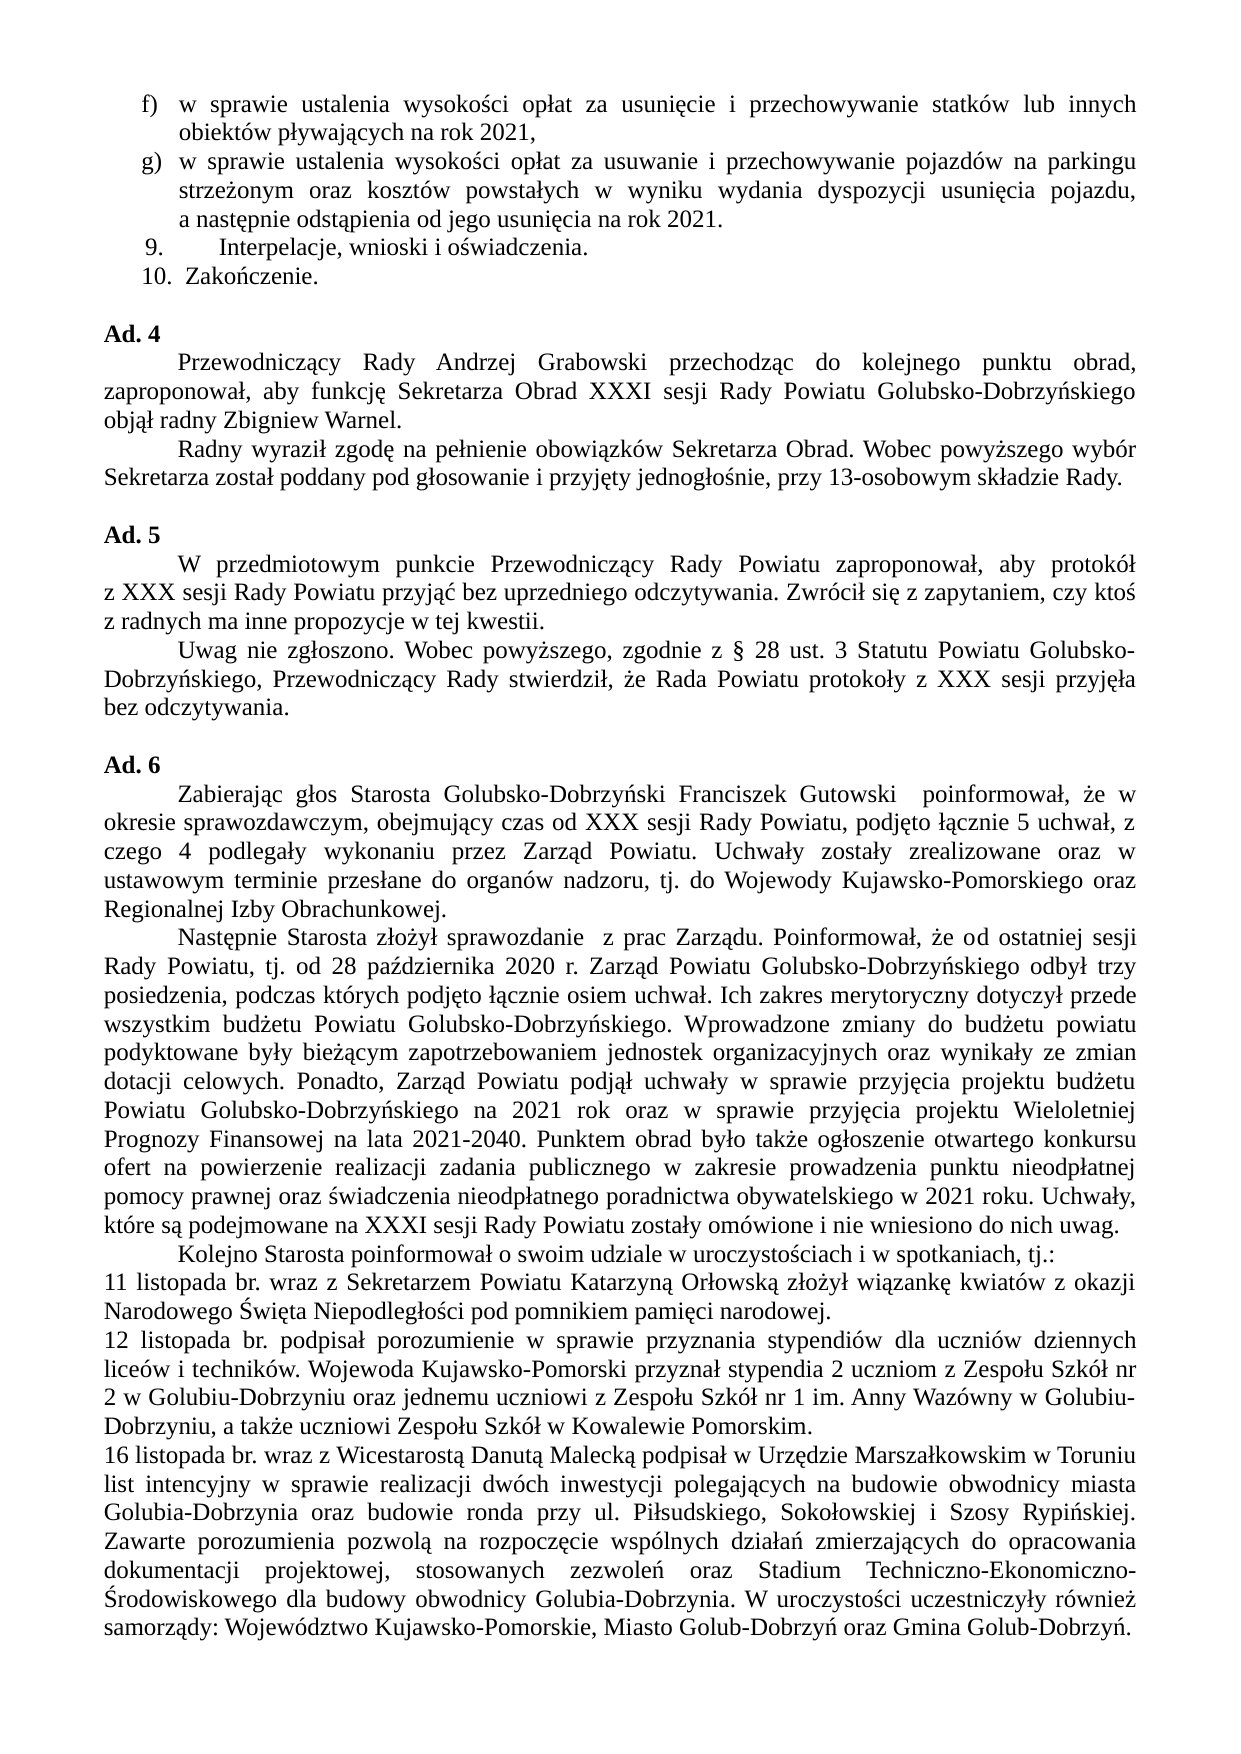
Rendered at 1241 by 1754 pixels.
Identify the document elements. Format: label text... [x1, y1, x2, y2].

text 11 listopada br. wraz z Sekretarzem Powiatu Katarzyną Orłowską złożył wiązankę kwiatów z okazji Narodowego Święta Niepodległości pod pomnikiem pamięci narodowej. [103, 1267, 1137, 1325]
list w sprawie ustalenia wysokości opłat za usuwanie i przechowywanie pojazdów na parkingu strzeżonym oraz kosztów powstałych w wyniku wydania dyspozycji usunięcia pojazdu, a następnie odstąpienia od jego usunięcia na rok 2021. [141, 146, 1137, 232]
list w sprawie ustalenia wysokości opłat za usunięcie i przechowywanie statków lub innych obiektów pływających na rok 2021, [141, 89, 1137, 146]
text W przedmiotowym punkcie Przewodniczący Rady Powiatu zaproponował, aby protokół z XXX sesji Rady Powiatu przyjąć bez uprzedniego odczytywania. Zwrócił się z zapytaniem, czy ktoś z radnych ma inne propozycje w tej kwestii. [103, 549, 1137, 635]
list Zakończenie. [141, 261, 1137, 290]
text Przewodniczący Rady Andrzej Grabowski przechodząc do kolejnego punktu obrad, zaproponował, aby funkcję Sekretarza Obrad XXXI sesji Rady Powiatu Golubsko-Dobrzyńskiego objął radny Zbigniew Warnel. [103, 347, 1137, 434]
text 16 listopada br. wraz z Wicestarostą Danutą Malecką podpisał w Urzędzie Marszałkowskim w Toruniu list intencyjny w sprawie realizacji dwóch inwestycji polegających na budowie obwodnicy miasta Golubia-Dobrzynia oraz budowie ronda przy ul. Piłsudskiego, Sokołowskiej i Szosy Rypińskiej. Zawarte porozumienia pozwolą na rozpoczęcie wspólnych działań zmierzających do opracowania dokumentacji projektowej, stosowanych zezwoleń oraz Stadium Techniczno-Ekonomiczno-Środowiskowego dla budowy obwodnicy Golubia-Dobrzynia. W uroczystości uczestniczyły również samorządy: Województwo Kujawsko-Pomorskie, Miasto Golub-Dobrzyń oraz Gmina Golub-Dobrzyń. [103, 1440, 1137, 1641]
text Ad. 4 [103, 319, 1137, 347]
list Interpelacje, wnioski i oświadczenia. [145, 232, 1137, 261]
text Ad. 5 [103, 520, 1137, 549]
text Kolejno Starosta poinformował o swoim udziale w uroczystościach i w spotkaniach, tj.: [103, 1239, 1137, 1267]
text 12 listopada br. podpisał porozumienie w sprawie przyznania stypendiów dla uczniów dziennych liceów i techników. Wojewoda Kujawsko-Pomorski przyznał stypendia 2 uczniom z Zespołu Szkół nr 2 w Golubiu-Dobrzyniu oraz jednemu uczniowi z Zespołu Szkół nr 1 im. Anny Wazówny w Golubiu-Dobrzyniu, a także uczniowi Zespołu Szkół w Kowalewie Pomorskim. [103, 1325, 1137, 1440]
text Następnie Starosta złożył sprawozdanie z prac Zarządu. Poinformował, że od ostatniej sesji Rady Powiatu, tj. od 28 października 2020 r. Zarząd Powiatu Golubsko-Dobrzyńskiego odbył trzy posiedzenia, podczas których podjęto łącznie osiem uchwał. Ich zakres merytoryczny dotyczył przede wszystkim budżetu Powiatu Golubsko-Dobrzyńskiego. Wprowadzone zmiany do budżetu powiatu podyktowane były bieżącym zapotrzebowaniem jednostek organizacyjnych oraz wynikały ze zmian dotacji celowych. Ponadto, Zarząd Powiatu podjął uchwały w sprawie przyjęcia projektu budżetu Powiatu Golubsko-Dobrzyńskiego na 2021 rok oraz w sprawie przyjęcia projektu Wieloletniej Prognozy Finansowej na lata 2021-2040. Punktem obrad było także ogłoszenie otwartego konkursu ofert na powierzenie realizacji zadania publicznego w zakresie prowadzenia punktu nieodpłatnej pomocy prawnej oraz świadczenia nieodpłatnego poradnictwa obywatelskiego w 2021 roku. Uchwały, które są podejmowane na XXXI sesji Rady Powiatu zostały omówione i nie wniesiono do nich uwag. [103, 922, 1137, 1239]
text Uwag nie zgłoszono. Wobec powyższego, zgodnie z § 28 ust. 3 Statutu Powiatu Golubsko-Dobrzyńskiego, Przewodniczący Rady stwierdził, że Rada Powiatu protokoły z XXX sesji przyjęła bez odczytywania. [103, 635, 1137, 721]
text Zabierając głos Starosta Golubsko-Dobrzyński Franciszek Gutowski poinformował, że w okresie sprawozdawczym, obejmujący czas od XXX sesji Rady Powiatu, podjęto łącznie 5 uchwał, z czego 4 podlegały wykonaniu przez Zarząd Powiatu. Uchwały zostały zrealizowane oraz w ustawowym terminie przesłane do organów nadzoru, tj. do Wojewody Kujawsko-Pomorskiego oraz Regionalnej Izby Obrachunkowej. [103, 779, 1137, 922]
text Ad. 6 [103, 750, 1137, 779]
text Radny wyraził zgodę na pełnienie obowiązków Sekretarza Obrad. Wobec powyższego wybór Sekretarza został poddany pod głosowanie i przyjęty jednogłośnie, przy 13-osobowym składzie Rady. [103, 434, 1137, 491]
